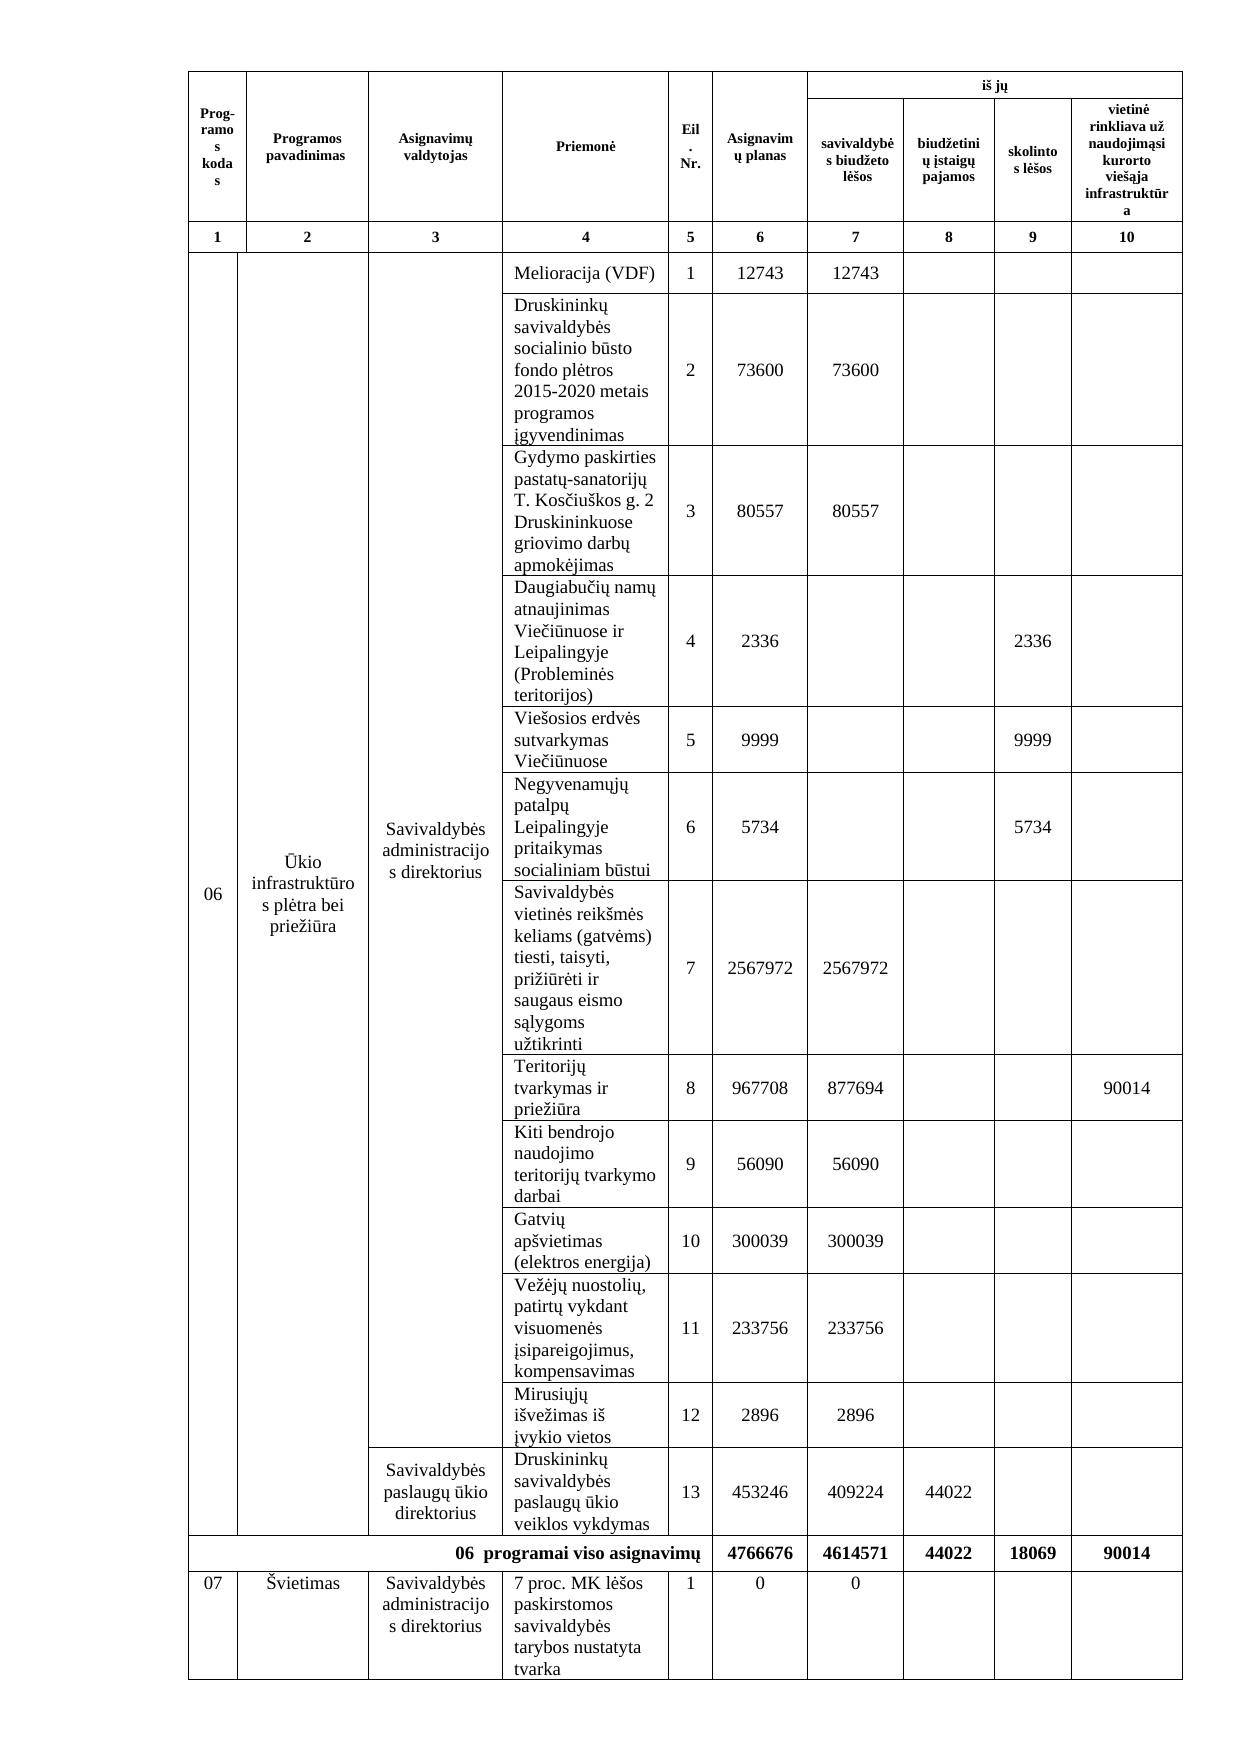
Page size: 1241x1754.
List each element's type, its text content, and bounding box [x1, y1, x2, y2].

table_cell 3 [369, 222, 502, 252]
table_cell 56090 [808, 1121, 903, 1207]
table_cell 10 [669, 1208, 712, 1273]
table_cell 06 [189, 253, 237, 1534]
table_cell 7 proc. MK lėšos paskirstomos savivaldybės tarybos nustatyta tvarka [503, 1572, 668, 1679]
table_cell Melioracija (VDF) [503, 253, 668, 293]
table_cell [904, 1121, 994, 1207]
table_cell [995, 1448, 1071, 1534]
table_cell [1072, 253, 1182, 293]
table_cell [1072, 773, 1182, 880]
table_cell [904, 576, 994, 706]
table_cell [1072, 881, 1182, 1054]
table_cell [1072, 1274, 1182, 1382]
table_cell [1072, 1572, 1182, 1679]
table_cell 877694 [808, 1055, 903, 1120]
table_cell 7 [808, 222, 903, 252]
table_cell 5734 [713, 773, 807, 880]
table_cell 07 [189, 1572, 237, 1679]
table_cell 12743 [713, 253, 807, 293]
table_cell [1072, 707, 1182, 772]
table_cell Mirusiųjų išvežimas iš įvykio vietos [503, 1383, 668, 1447]
table_cell 2567972 [808, 881, 903, 1054]
table_cell [904, 1208, 994, 1273]
table_cell 1 [189, 222, 246, 252]
table_cell 8 [904, 222, 994, 252]
table_header Eil. Nr. [669, 72, 712, 221]
table_cell 1 [669, 1572, 712, 1679]
table_cell 4614571 [808, 1536, 903, 1571]
table_cell [904, 881, 994, 1054]
table_cell Savivaldybės administracijos direktorius [369, 253, 502, 1447]
table_cell [808, 576, 903, 706]
table_cell Ūkio infrastruktūros plėtra bei priežiūra [238, 253, 368, 1534]
table_cell [904, 294, 994, 445]
table_cell 80557 [808, 446, 903, 575]
table_cell [1072, 1121, 1182, 1207]
table_cell [995, 446, 1071, 575]
table_cell 0 [713, 1572, 807, 1679]
table_cell 300039 [713, 1208, 807, 1273]
table_cell [904, 1055, 994, 1120]
table_cell [995, 294, 1071, 445]
table_cell 2336 [713, 576, 807, 706]
table_cell [1072, 576, 1182, 706]
table_cell 6 [713, 222, 807, 252]
table_cell 7 [669, 881, 712, 1054]
table_cell 44022 [904, 1536, 994, 1571]
table_cell 11 [669, 1274, 712, 1382]
table_cell [904, 1572, 994, 1679]
table_header iš jų [808, 72, 1182, 97]
table_header Priemonė [503, 72, 668, 221]
table_cell [995, 1274, 1071, 1382]
table_cell Švietimas [238, 1572, 368, 1679]
table_cell Gatvių apšvietimas (elektros energija) [503, 1208, 668, 1273]
table_cell [904, 707, 994, 772]
table_cell Viešosios erdvės sutvarkymas Viečiūnuose [503, 707, 668, 772]
table_cell 2567972 [713, 881, 807, 1054]
table_cell Gydymo paskirties pastatų-sanatorijų T. Kosčiuškos g. 2 Druskininkuose griovimo darbų apmokėjimas [503, 446, 668, 575]
table_cell 4766676 [713, 1536, 807, 1571]
table_cell 967708 [713, 1055, 807, 1120]
table_cell Savivaldybės administracijos direktorius [369, 1572, 502, 1679]
table_cell [995, 1055, 1071, 1120]
table_cell [808, 773, 903, 880]
table_cell Negyvenamųjų patalpų Leipalingyje pritaikymas socialiniam būstui [503, 773, 668, 880]
table_cell Savivaldybės vietinės reikšmės keliams (gatvėms) tiesti, taisyti, prižiūrėti ir saugaus eismo sąlygoms užtikrinti [503, 881, 668, 1054]
table_header Prog-ramos kodas [189, 72, 246, 221]
table_cell 12743 [808, 253, 903, 293]
table_cell 5 [669, 707, 712, 772]
table_cell 56090 [713, 1121, 807, 1207]
table_header Asignavimų planas [713, 72, 807, 221]
table_header Asignavimų valdytojas [369, 72, 502, 221]
table_cell 90014 [1072, 1055, 1182, 1120]
table_cell 73600 [713, 294, 807, 445]
table_cell [808, 707, 903, 772]
table_cell [904, 253, 994, 293]
table_cell 300039 [808, 1208, 903, 1273]
table_cell 4 [669, 576, 712, 706]
table_cell Kiti bendrojo naudojimo teritorijų tvarkymo darbai [503, 1121, 668, 1207]
table_cell 233756 [713, 1274, 807, 1382]
table_cell 0 [808, 1572, 903, 1679]
table_cell Vežėjų nuostolių, patirtų vykdant visuomenės įsipareigojimus, kompensavimas [503, 1274, 668, 1382]
table_cell [1072, 294, 1182, 445]
table_cell savivaldybės biudžeto lėšos [808, 99, 903, 221]
table_cell 5734 [995, 773, 1071, 880]
table_cell 6 [669, 773, 712, 880]
table_cell [904, 446, 994, 575]
table_header Programos pavadinimas [247, 72, 368, 221]
table_cell Savivaldybės paslaugų ūkio direktorius [369, 1448, 502, 1534]
table_cell 9 [669, 1121, 712, 1207]
table_cell 80557 [713, 446, 807, 575]
table_cell [904, 1274, 994, 1382]
table_cell 2336 [995, 576, 1071, 706]
table_cell biudžetinių įstaigų pajamos [904, 99, 994, 221]
table_cell [995, 881, 1071, 1054]
table_cell Daugiabučių namų atnaujinimas Viečiūnuose ir Leipalingyje (Probleminės teritorijos) [503, 576, 668, 706]
table_cell skolintos lėšos [995, 99, 1071, 221]
table_cell [1072, 1448, 1182, 1534]
table_cell [1072, 1208, 1182, 1273]
table_cell [904, 1383, 994, 1447]
table_cell 12 [669, 1383, 712, 1447]
table_cell 9 [995, 222, 1071, 252]
table_cell 409224 [808, 1448, 903, 1534]
table_cell 9999 [713, 707, 807, 772]
table_cell [904, 773, 994, 880]
table_cell [995, 1121, 1071, 1207]
table_cell 1 [669, 253, 712, 293]
table_cell 2 [669, 294, 712, 445]
table_cell [995, 253, 1071, 293]
table_cell 233756 [808, 1274, 903, 1382]
table_cell 2 [247, 222, 368, 252]
table_cell 4 [503, 222, 668, 252]
table_cell [995, 1383, 1071, 1447]
table_cell 18069 [995, 1536, 1071, 1571]
table_cell 10 [1072, 222, 1182, 252]
table_cell Druskininkų savivaldybės paslaugų ūkio veiklos vykdymas [503, 1448, 668, 1534]
table_cell 90014 [1072, 1536, 1182, 1571]
table_cell [995, 1208, 1071, 1273]
table_cell 2896 [808, 1383, 903, 1447]
table_cell vietinė rinkliava už naudojimąsi kurorto viešąja infrastruktūra [1072, 99, 1182, 221]
table_cell 44022 [904, 1448, 994, 1534]
table_cell 5 [669, 222, 712, 252]
table_cell Druskininkų savivaldybės socialinio būsto fondo plėtros 2015-2020 metais programos įgyvendinimas [503, 294, 668, 445]
table_cell 8 [669, 1055, 712, 1120]
table_cell 453246 [713, 1448, 807, 1534]
table_cell Teritorijų tvarkymas ir priežiūra [503, 1055, 668, 1120]
table_cell [1072, 1383, 1182, 1447]
table_cell 06 programai viso asignavimų [189, 1536, 712, 1571]
table_cell 73600 [808, 294, 903, 445]
table_cell [995, 1572, 1071, 1679]
table_cell 2896 [713, 1383, 807, 1447]
table_cell [1072, 446, 1182, 575]
table_cell 3 [669, 446, 712, 575]
table_cell 9999 [995, 707, 1071, 772]
table_cell 13 [669, 1448, 712, 1534]
